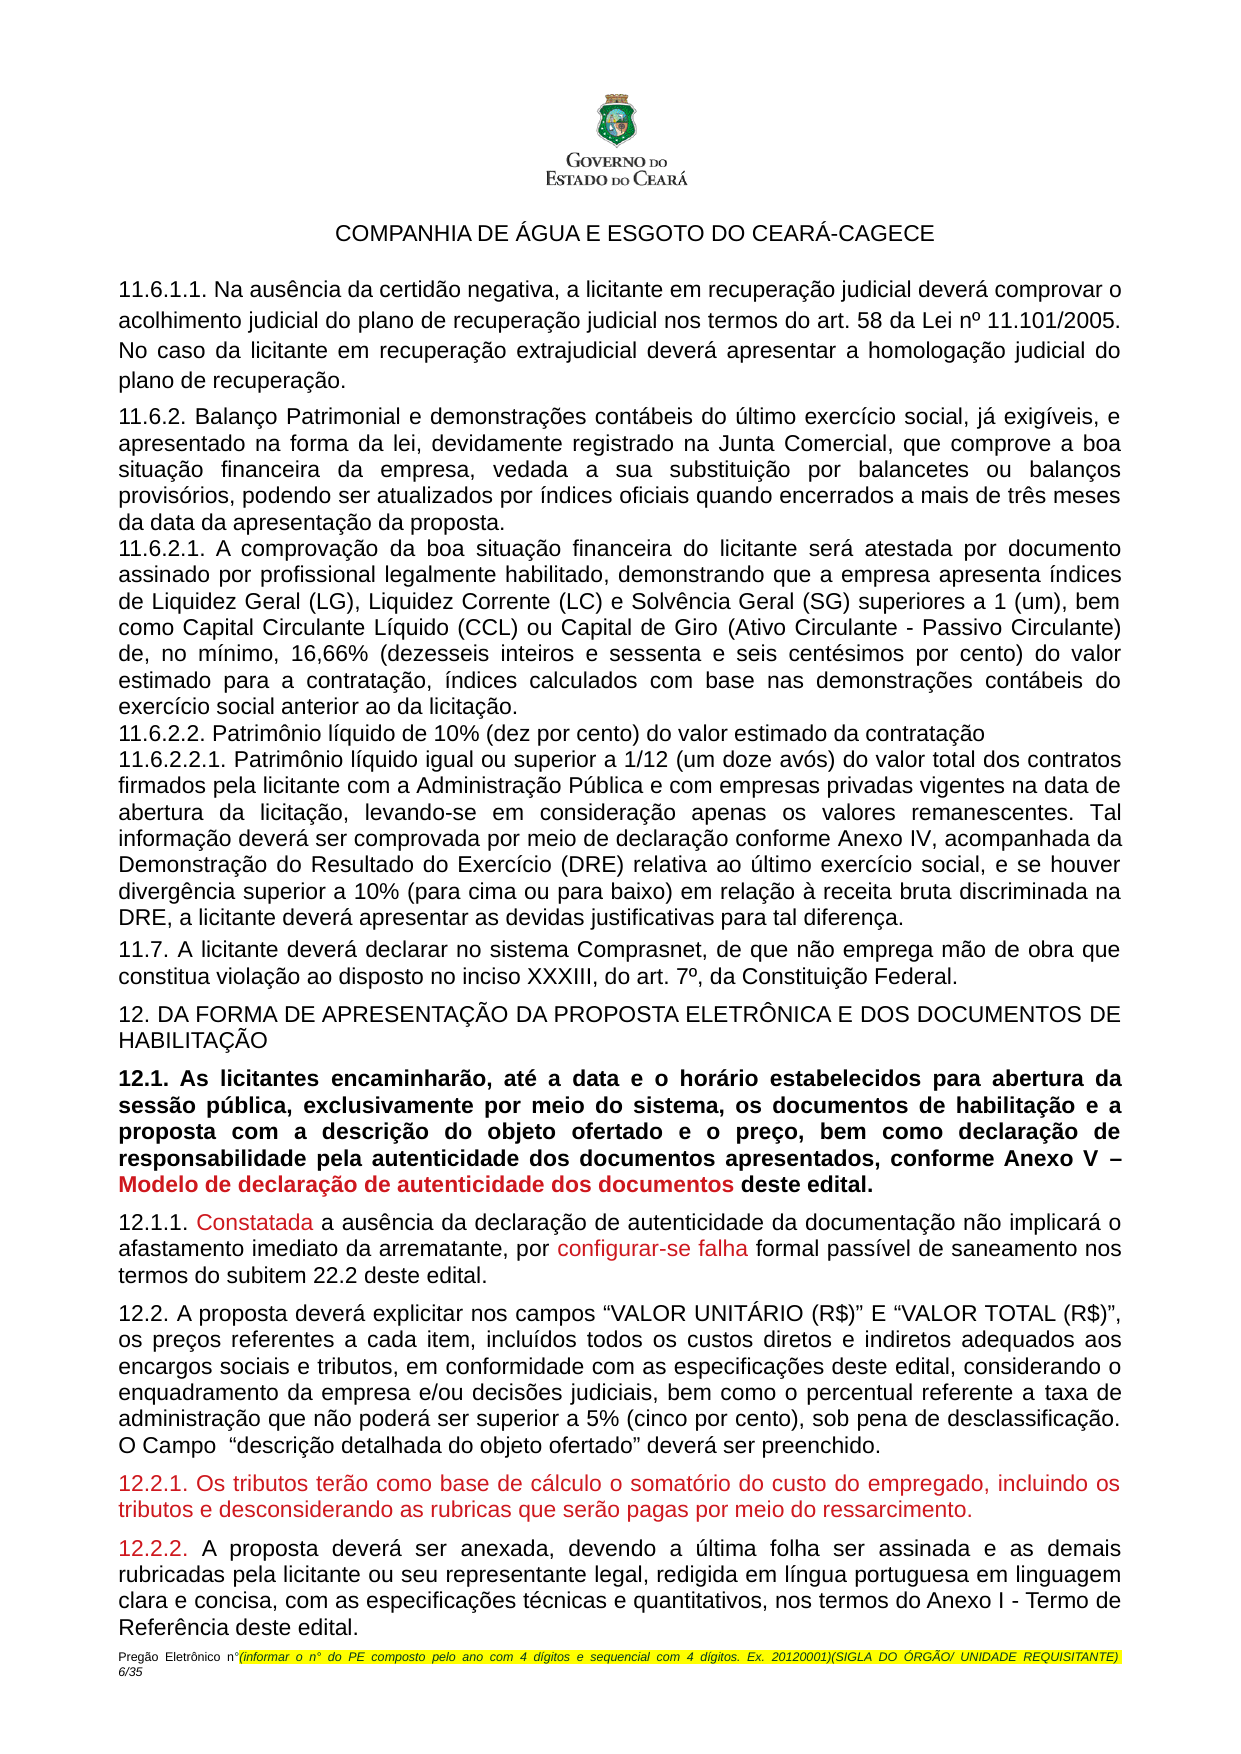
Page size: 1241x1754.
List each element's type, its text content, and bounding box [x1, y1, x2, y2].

text 11.6.2.2.1. Patrimônio líquido igual ou superior a 1/12 (um doze avós) do valor total dos contratos firmados pela licitante com a Administração Pública e com empresas privadas vigentes na data de abertura da licitação, levando-se em consideração apenas os valores remanescentes. Tal informação deverá ser comprovada por meio de declaração conforme Anexo IV, acompanhada da Demonstração do Resultado do Exercício (DRE) relativa ao último exercício social, e se houver divergência superior a 10% (para cima ou para baixo) em relação à receita bruta discriminada na DRE, a licitante deverá apresentar as devidas justificativas para tal diferença. [118, 746, 1122, 930]
text 12.2. A proposta deverá explicitar nos campos “VALOR UNITÁRIO (R$)” E “VALOR TOTAL (R$)”, os preços referentes a cada item, incluídos todos os custos diretos e indiretos adequados aos encargos sociais e tributos, em conformidade com as especificações deste edital, considerando o enquadramento da empresa e/ou decisões judiciais, bem como o percentual referente a taxa de administração que não poderá ser superior a 5% (cinco por cento), sob pena de desclassificação. O Campo “descrição detalhada do objeto ofertado” deverá ser preenchido. [118, 1300, 1122, 1458]
text 12.1. As licitantes encaminharão, até a data e o horário estabelecidos para abertura da sessão pública, exclusivamente por meio do sistema, os documentos de habilitação e a proposta com a descrição do objeto ofertado e o preço, bem como declaração de responsabilidade pela autenticidade dos documentos apresentados, conforme Anexo V – Modelo de declaração de autenticidade dos documentos deste edital. [118, 1065, 1122, 1197]
text 12.2.1. Os tributos terão como base de cálculo o somatório do custo do empregado, incluindo os tributos e desconsiderando as rubricas que serão pagas por meio do ressarcimento. [118, 1470, 1122, 1523]
text 11.6.2.2. Patrimônio líquido de 10% (dez por cento) do valor estimado da contratação [118, 719, 1122, 746]
text 11.7. A licitante deverá declarar no sistema Comprasnet, de que não emprega mão de obra que constitua violação ao disposto no inciso XXXIII, do art. 7º, da Constituição Federal. [118, 936, 1122, 989]
text 12. DA FORMA DE APRESENTAÇÃO DA PROPOSTA ELETRÔNICA E DOS DOCUMENTOS DE HABILITAÇÃO [118, 1001, 1122, 1053]
text 12.1.1. Constatada a ausência da declaração de autenticidade da documentação não implicará o afastamento imediato da arrematante, por configurar-se falha formal passível de saneamento nos termos do subitem 22.2 deste edital. [118, 1209, 1122, 1288]
text 11.6.2. Balanço Patrimonial e demonstrações contábeis do último exercício social, já exigíveis, e apresentado na forma da lei, devidamente registrado na Junta Comercial, que comprove a boa situação financeira da empresa, vedada a sua substituição por balancetes ou balanços provisórios, podendo ser atualizados por índices oficiais quando encerrados a mais de três meses da data da apresentação da proposta. [118, 403, 1122, 535]
text 11.6.1.1. Na ausência da certidão negativa, a licitante em recuperação judicial deverá comprovar o acolhimento judicial do plano de recuperação judicial nos termos do art. 58 da Lei nº 11.101/2005. No caso da licitante em recuperação extrajudicial deverá apresentar a homologação judicial do plano de recuperação. [118, 276, 1122, 393]
text 11.6.2.1. A comprovação da boa situação financeira do licitante será atestada por documento assinado por profissional legalmente habilitado, demonstrando que a empresa apresenta índices de Liquidez Geral (LG), Liquidez Corrente (LC) e Solvência Geral (SG) superiores a 1 (um), bem como Capital Circulante Líquido (CCL) ou Capital de Giro (Ativo Circulante - Passivo Circulante) de, no mínimo, 16,66% (dezesseis inteiros e sessenta e seis centésimos por cento) do valor estimado para a contratação, índices calculados com base nas demonstrações contábeis do exercício social anterior ao da licitação. [118, 535, 1122, 719]
text 12.2.2. A proposta deverá ser anexada, devendo a última folha ser assinada e as demais rubricadas pela licitante ou seu representante legal, redigida em língua portuguesa em linguagem clara e concisa, com as especificações técnicas e quantitativos, nos termos do Anexo I - Termo de Referência deste edital. [118, 1534, 1122, 1640]
